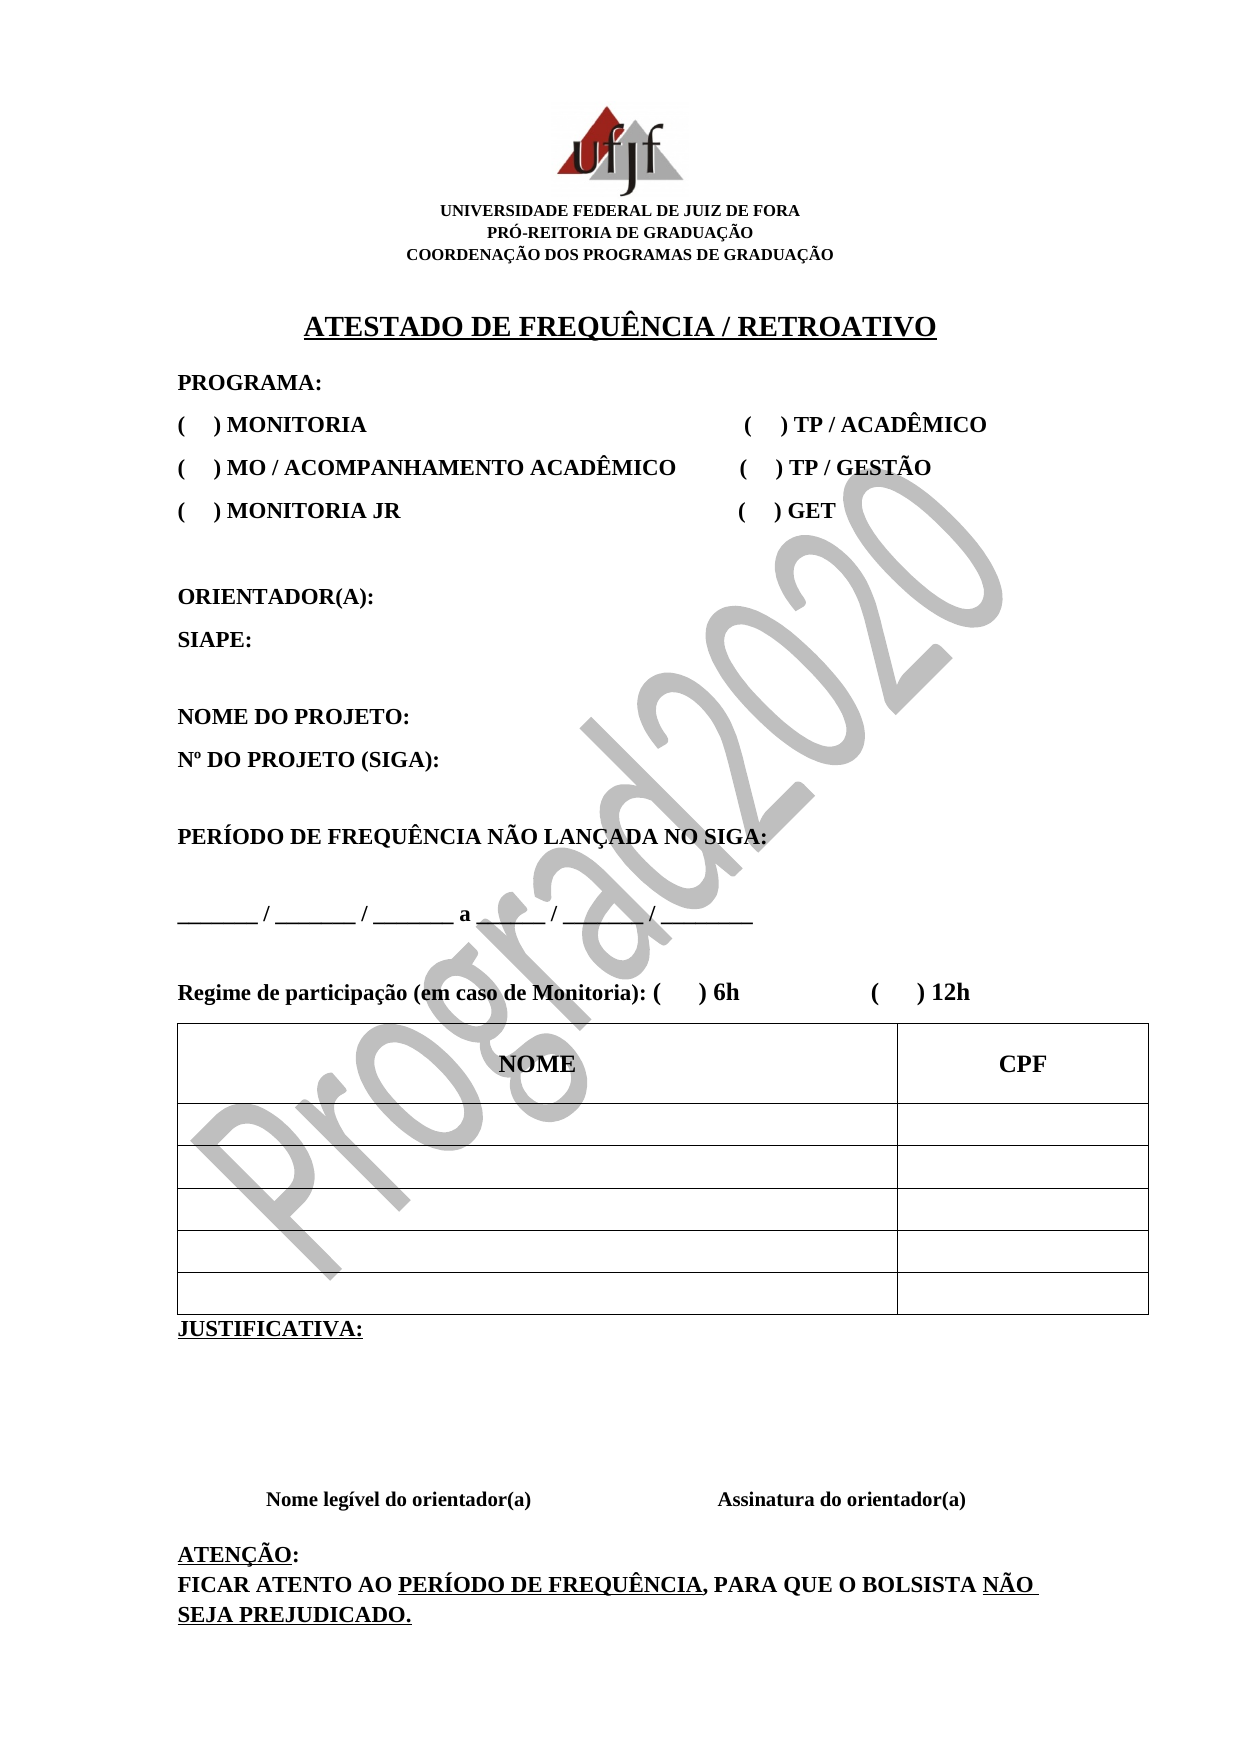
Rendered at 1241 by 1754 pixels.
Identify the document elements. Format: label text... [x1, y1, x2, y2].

text PERÍODO DE FREQUÊNCIA NÃO LANÇADA NO SIGA: [699, 823, 753, 849]
text _______ / _______ / _______ a ______ / _______ / ________ [635, 900, 1063, 927]
text [862, 497, 935, 523]
table_header NOME [400, 1024, 515, 1103]
text ( ) MONITORIA JR ( ) GET [177, 497, 849, 523]
table_cell [898, 1104, 1148, 1145]
table_header NOME [490, 1024, 897, 1103]
table_header NOME [521, 1059, 571, 1103]
text [725, 626, 788, 652]
text NOME DO PROJETO: [177, 703, 643, 729]
text [868, 583, 927, 610]
table_header NOME [375, 1043, 462, 1103]
text [1001, 583, 1063, 610]
table_cell [898, 1146, 1148, 1187]
text [765, 703, 846, 729]
text PERÍODO DE FREQUÊNCIA NÃO LANÇADA NO SIGA: [177, 823, 602, 849]
text PERÍODO DE FREQUÊNCIA NÃO LANÇADA NO SIGA: [621, 823, 698, 849]
table_cell [305, 1146, 373, 1187]
text PROGRAMA: [177, 368, 1063, 395]
table_header Assinatura do orientador(a) [620, 1366, 1063, 1511]
table_cell [898, 1231, 1148, 1272]
text UNIVERSIDADE FEDERAL DE JUIZ DE FORA [177, 200, 1063, 219]
table_cell [219, 1124, 281, 1145]
text ATENÇÃO: [177, 1541, 1063, 1567]
table_cell [178, 1146, 235, 1187]
table_header Nome legível do orientador(a) [177, 1366, 620, 1511]
text [922, 583, 983, 609]
table_cell [264, 1189, 285, 1200]
text [856, 703, 1063, 729]
table_cell [898, 1273, 1148, 1314]
text ( ) MONITORIA ( ) TP / ACADÊMICO [177, 411, 1063, 438]
table_cell [306, 1231, 897, 1272]
text [740, 746, 1063, 772]
text Regime de participação (em caso de Monitoria): ( ) 6h ( ) 12h [551, 977, 1063, 1006]
text ATESTADO DE FREQUÊNCIA / RETROATIVO [177, 309, 1063, 343]
text ( ) MO / ACOMPANHAMENTO ACADÊMICO ( ) TP / GESTÃO [177, 454, 1063, 480]
table_header NOME [178, 1024, 380, 1103]
text JUSTIFICATIVA: [177, 1315, 1063, 1342]
table_cell [898, 1189, 1148, 1230]
table_cell [178, 1231, 320, 1272]
text [622, 746, 730, 772]
text _______ / _______ / _______ a ______ / _______ / ________ [515, 900, 594, 927]
text Regime de participação (em caso de Monitoria): ( ) 6h ( ) 12h [441, 977, 490, 1006]
text Regime de participação (em caso de Monitoria): ( ) 6h ( ) 12h [490, 977, 553, 1006]
text PRÓ-REITORIA DE GRADUAÇÃO [177, 222, 1063, 242]
table_header NOME [544, 1055, 556, 1066]
text _______ / _______ / _______ a ______ / _______ / ________ [177, 900, 500, 927]
text ORIENTADOR(A): [177, 583, 793, 610]
text SIAPE: [177, 626, 708, 652]
text PERÍODO DE FREQUÊNCIA NÃO LANÇADA NO SIGA: [763, 823, 1063, 849]
table_cell [470, 1104, 897, 1145]
table_cell [291, 1189, 897, 1230]
table_cell [178, 1104, 232, 1145]
table_cell [178, 1273, 897, 1314]
table_header CPF [898, 1024, 1148, 1103]
text [883, 626, 1063, 652]
text Regime de participação (em caso de Monitoria): ( ) 6h ( ) 12h [177, 977, 427, 1006]
table_cell [400, 1104, 464, 1132]
text [785, 626, 872, 652]
table_cell [255, 1104, 331, 1145]
text COORDENAÇÃO DOS PROGRAMAS DE GRADUAÇÃO [177, 244, 1063, 263]
text [934, 497, 1063, 523]
table_cell [358, 1146, 897, 1187]
text [656, 703, 715, 729]
table_cell [221, 1146, 294, 1187]
text Nº DO PROJETO (SIGA): [177, 746, 622, 772]
table_cell [178, 1189, 278, 1230]
text FICAR ATENTO AO PERÍODO DE FREQUÊNCIA, PARA QUE O BOLSISTA NÃO SEJA PREJUDICADO. [177, 1571, 1063, 1628]
table_cell [335, 1104, 422, 1145]
text [720, 703, 766, 729]
text [797, 583, 861, 610]
table_cell [314, 1104, 323, 1113]
